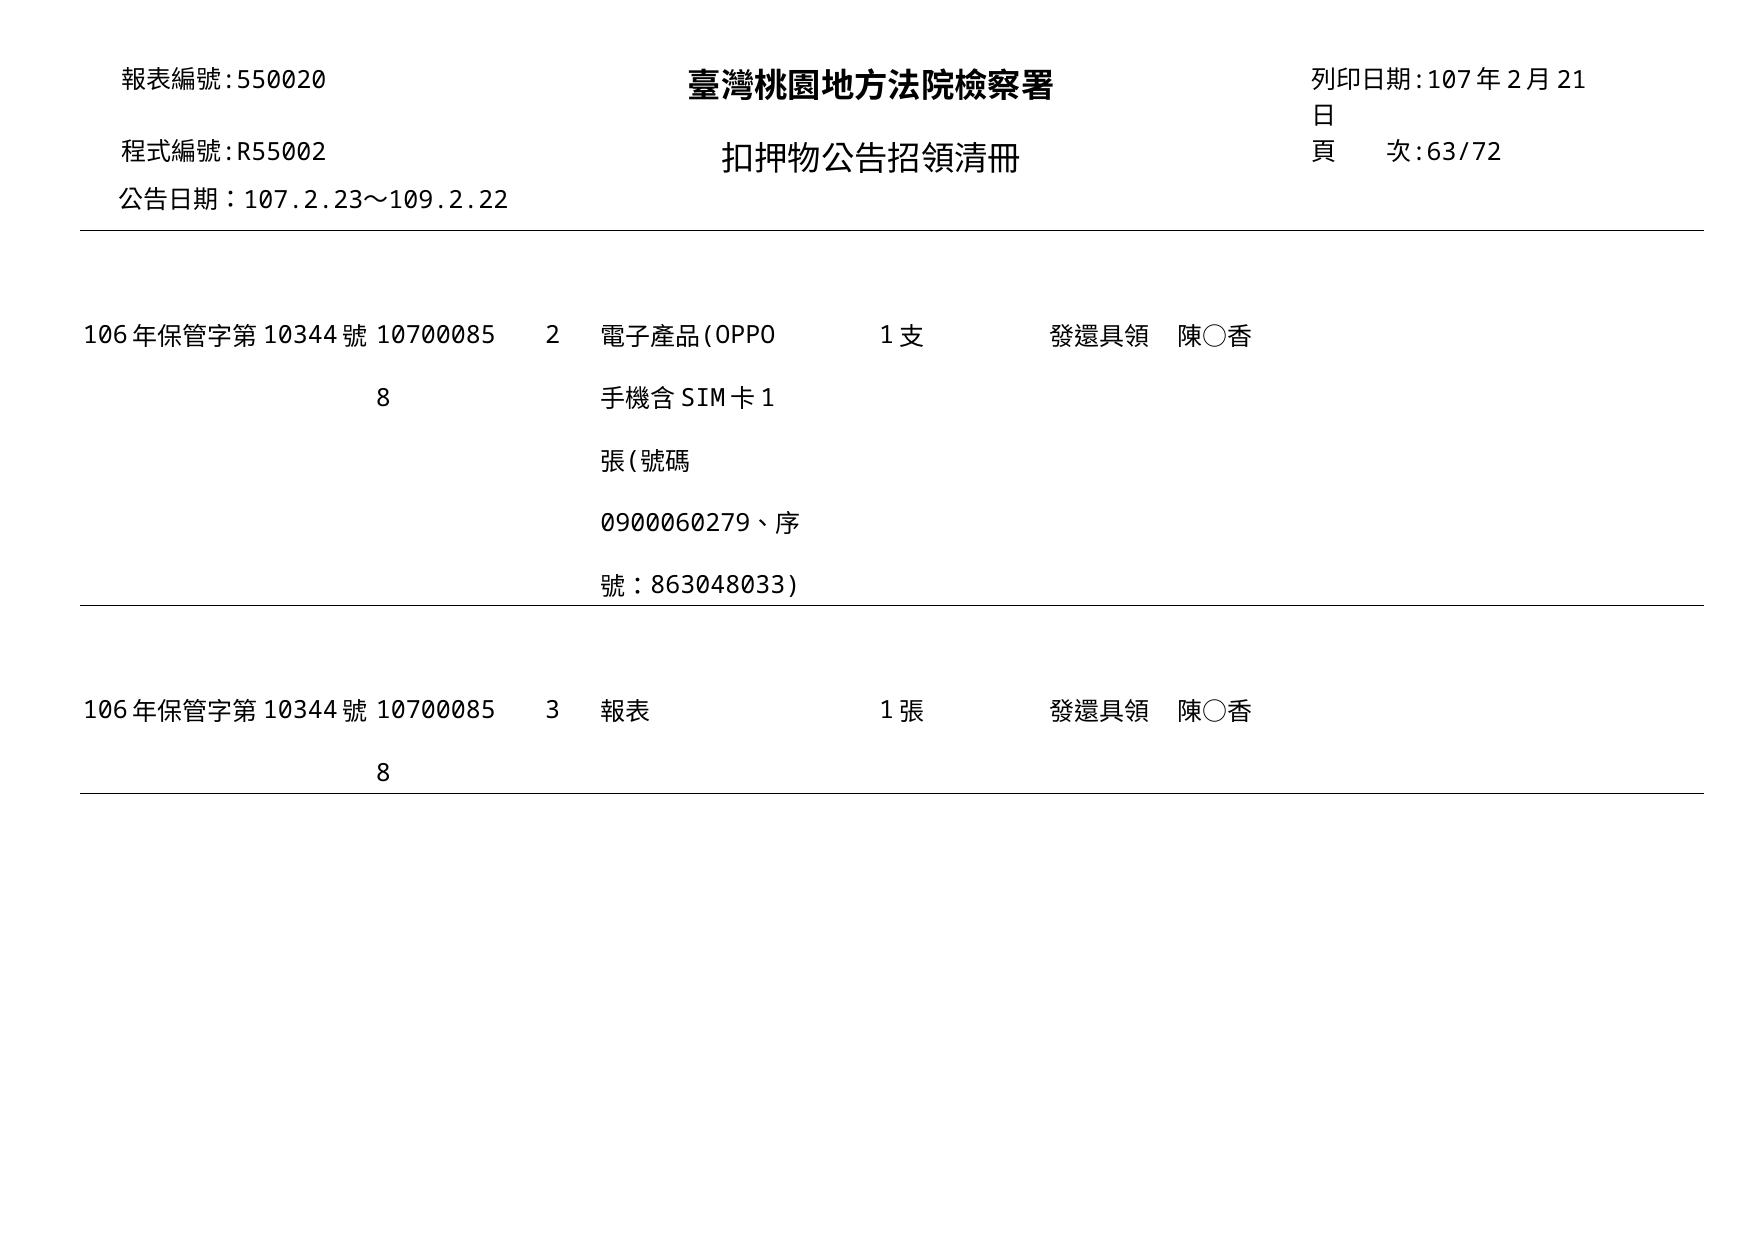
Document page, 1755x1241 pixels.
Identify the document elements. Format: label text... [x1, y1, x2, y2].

table_cell 電子產品(OPPO手機含SIM卡1張(號碼0900060279、序號：863048033) [597, 231, 807, 605]
table_cell 3 [507, 606, 597, 792]
table_cell [1575, 231, 1704, 605]
table_cell 107000858 [373, 231, 507, 605]
table_cell [1317, 231, 1575, 605]
table_cell [1575, 606, 1704, 792]
table_cell 2 [507, 231, 597, 605]
table_cell 陳○香 [1175, 231, 1317, 605]
table_cell 1張 [808, 606, 927, 792]
table_cell 陳○香 [1175, 606, 1317, 792]
table_cell [1317, 606, 1575, 792]
table_cell [927, 231, 1046, 605]
table_cell [927, 606, 1046, 792]
table_cell 報表 [597, 606, 807, 792]
table_cell 1支 [808, 231, 927, 605]
table_cell 106年保管字第10344號 [80, 231, 373, 605]
table_cell 發還具領 [1046, 231, 1175, 605]
table_cell 107000858 [373, 606, 507, 792]
table_cell 106年保管字第10344號 [80, 606, 373, 792]
table_cell 發還具領 [1046, 606, 1175, 792]
